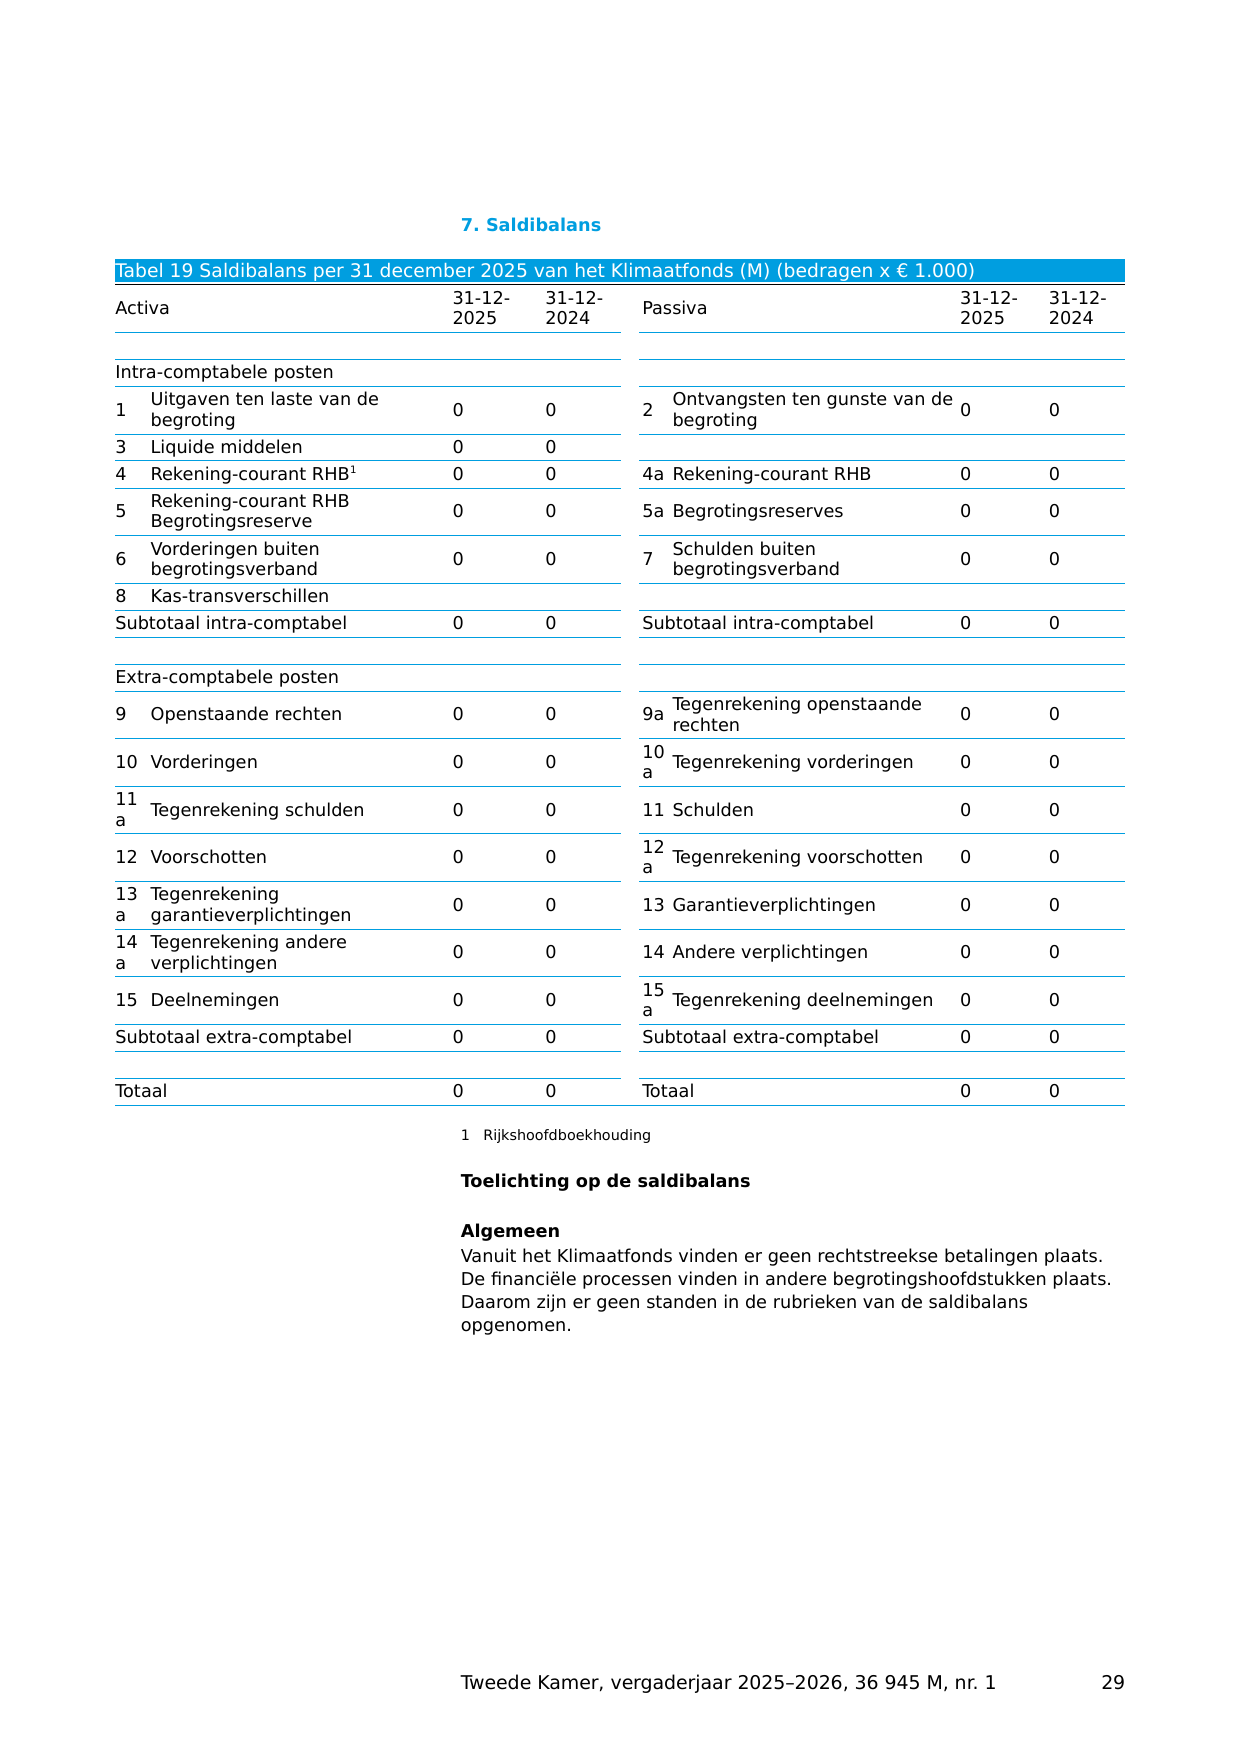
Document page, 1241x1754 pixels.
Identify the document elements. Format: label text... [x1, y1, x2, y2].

table_cell 11a [115, 787, 147, 833]
table_cell [1036, 930, 1046, 976]
table_cell 0 [542, 489, 621, 535]
table_cell [449, 638, 532, 663]
table_cell [1036, 882, 1046, 928]
table_cell 12 [115, 834, 147, 881]
table_cell 7 [639, 536, 669, 583]
table_cell 0 [1046, 536, 1125, 583]
table_cell [669, 1052, 957, 1078]
table_cell 0 [957, 834, 1036, 881]
table_cell Andere verplichtingen [669, 930, 957, 976]
table_cell [957, 333, 1036, 359]
table_cell 6 [115, 536, 147, 583]
table_cell [1036, 360, 1046, 386]
table_cell [669, 584, 957, 609]
table_cell 0 [1046, 977, 1125, 1024]
table_cell [1036, 435, 1046, 460]
table_cell 0 [957, 977, 1036, 1024]
table_cell [532, 536, 542, 583]
table_cell 0 [1046, 787, 1125, 833]
table_cell 15a [639, 977, 669, 1024]
table_cell 0 [449, 834, 532, 881]
table_cell 2 [639, 387, 669, 433]
table_cell 0 [1046, 739, 1125, 786]
table_cell 0 [957, 461, 1036, 487]
table_cell Passiva [639, 285, 957, 332]
table_cell [1036, 692, 1046, 738]
table_cell 0 [449, 611, 532, 637]
table_cell 8 [115, 584, 147, 609]
table_cell 5 [115, 489, 147, 535]
table_cell 9 [115, 692, 147, 738]
table_cell 0 [542, 611, 621, 637]
table_cell 3 [115, 435, 147, 460]
table_cell [449, 584, 532, 609]
table_cell [957, 1052, 1036, 1078]
table_cell Liquide middelen [148, 435, 449, 460]
table_cell [1036, 461, 1046, 487]
table_cell 0 [449, 461, 532, 487]
table_cell [1046, 360, 1125, 386]
table_cell Tegenrekening openstaande rechten [669, 692, 957, 738]
table_cell 0 [1046, 387, 1125, 433]
table_cell 15 [115, 977, 147, 1024]
table_cell 0 [542, 739, 621, 786]
table_cell [1036, 834, 1046, 881]
table_cell [957, 360, 1036, 386]
table_cell [1036, 1025, 1046, 1051]
table_cell Uitgaven ten laste van de begroting [148, 387, 449, 433]
table_cell [639, 435, 669, 460]
table_cell Rekening-courant RHB [669, 461, 957, 487]
table_cell Schulden buiten begrotingsverband [669, 536, 957, 583]
table_cell 0 [542, 1079, 621, 1105]
table_cell 0 [957, 611, 1036, 637]
table_cell 1 [115, 387, 147, 433]
table_cell 0 [449, 882, 532, 928]
table_cell [1046, 665, 1125, 691]
table_cell 0 [542, 692, 621, 738]
table_cell [532, 665, 542, 691]
table_cell Begrotingsreserves [669, 489, 957, 535]
table_cell 0 [957, 692, 1036, 738]
table_cell [115, 1052, 147, 1078]
table_cell [542, 360, 621, 386]
table_cell Intra-comptabele posten [115, 360, 449, 386]
table_cell [532, 882, 542, 928]
table_cell [532, 787, 542, 833]
table_cell 0 [542, 1025, 621, 1051]
table_cell [669, 435, 957, 460]
table_cell 0 [957, 739, 1036, 786]
table_cell [639, 638, 669, 663]
table_cell [1036, 787, 1046, 833]
table_cell 14a [115, 930, 147, 976]
table_cell 0 [449, 1025, 532, 1051]
table_cell 0 [1046, 1025, 1125, 1051]
table_cell [1036, 1079, 1046, 1105]
table_cell 0 [449, 435, 532, 460]
table_cell 12a [639, 834, 669, 881]
table_cell 0 [957, 1079, 1036, 1105]
table_cell 5a [639, 489, 669, 535]
table_cell [1036, 387, 1046, 433]
list Rijkshoofdboekhouding [461, 1127, 1125, 1144]
table_cell 0 [542, 882, 621, 928]
table_cell Vorderingen buiten begrotingsverband [148, 536, 449, 583]
table_cell [957, 584, 1036, 609]
table_cell [542, 584, 621, 609]
table_cell Rekening-courant RHB1 [148, 461, 449, 487]
table_cell 0 [957, 489, 1036, 535]
table_cell [1046, 1052, 1125, 1078]
table_cell [639, 584, 669, 609]
table_cell [639, 1052, 669, 1078]
table_cell Subtotaal extra-comptabel [115, 1025, 449, 1051]
table_cell [532, 461, 542, 487]
table_cell [639, 333, 669, 359]
table_cell 0 [542, 930, 621, 976]
table_cell [1036, 611, 1046, 637]
table_cell 0 [1046, 1079, 1125, 1105]
table_cell Ontvangsten ten gunste van de begroting [669, 387, 957, 433]
table_cell 0 [542, 536, 621, 583]
table_cell 0 [449, 739, 532, 786]
table_cell 0 [1046, 611, 1125, 637]
table_cell 0 [449, 692, 532, 738]
table_cell Tegenrekening garantieverplichtingen [148, 882, 449, 928]
table_cell [1046, 584, 1125, 609]
table_cell Subtotaal extra-comptabel [639, 1025, 957, 1051]
table_cell [532, 584, 542, 609]
table_cell Rekening-courant RHB Begrotingsreserve [148, 489, 449, 535]
table_cell [1046, 435, 1125, 460]
table_cell 0 [1046, 882, 1125, 928]
table_cell 0 [542, 387, 621, 433]
table_cell 10a [639, 739, 669, 786]
table_cell 0 [1046, 461, 1125, 487]
table_cell Tegenrekening voorschotten [669, 834, 957, 881]
table_cell 0 [449, 1079, 532, 1105]
table_cell [115, 638, 147, 663]
table_cell 31-12-2024 [542, 285, 621, 332]
table_cell 0 [542, 787, 621, 833]
table_cell Tegenrekening vorderingen [669, 739, 957, 786]
table_cell 31-12-2024 [1046, 285, 1125, 332]
table_cell 0 [449, 387, 532, 433]
table_cell [532, 435, 542, 460]
table_cell 0 [1046, 692, 1125, 738]
table_cell [532, 1052, 542, 1078]
table_cell [1036, 665, 1046, 691]
table_cell [1036, 739, 1046, 786]
table_cell [957, 665, 1036, 691]
table_cell [542, 1052, 621, 1078]
table_cell 0 [957, 536, 1036, 583]
table_cell 4a [639, 461, 669, 487]
table_cell 0 [542, 977, 621, 1024]
table_cell [621, 285, 639, 1105]
table_cell 0 [957, 930, 1036, 976]
table_cell 9a [639, 692, 669, 738]
table_cell 31-12-2025 [449, 285, 532, 332]
table_cell 4 [115, 461, 147, 487]
table_cell [449, 665, 532, 691]
table_cell 0 [542, 461, 621, 487]
table_cell 14 [639, 930, 669, 976]
table_cell 11 [639, 787, 669, 833]
table_cell [115, 1106, 147, 1127]
table_cell [532, 489, 542, 535]
table_cell [1036, 489, 1046, 535]
table_cell [115, 333, 147, 359]
table_cell Totaal [115, 1079, 449, 1105]
table_cell 0 [542, 834, 621, 881]
table_cell Totaal [639, 1079, 957, 1105]
table_cell [542, 638, 621, 663]
table_cell [532, 285, 542, 332]
table_cell [148, 638, 449, 663]
table_cell 0 [957, 387, 1036, 433]
table_cell 0 [1046, 834, 1125, 881]
text Vanuit het Klimaatfonds vinden er geen rechtstreekse betalingen plaats. De financiële processen vinden in andere begrotingshoofdstukken plaats. Daarom zijn er geen standen in de rubrieken van de saldibalans opgenomen. [461, 1244, 1125, 1336]
table_cell [1036, 285, 1046, 332]
table_cell [532, 333, 542, 359]
table_cell [669, 333, 957, 359]
title 7. Saldibalans [461, 213, 1125, 236]
table_cell 0 [1046, 930, 1125, 976]
table_cell 0 [449, 489, 532, 535]
text Toelichting op de saldibalans [461, 1169, 1125, 1192]
table_cell [532, 360, 542, 386]
table_cell 13 [639, 882, 669, 928]
table_cell [449, 333, 532, 359]
table_cell [639, 360, 957, 386]
table_cell Schulden [669, 787, 957, 833]
table_cell [532, 638, 542, 663]
table_cell Openstaande rechten [148, 692, 449, 738]
table_cell [532, 1079, 542, 1105]
table_cell 0 [957, 882, 1036, 928]
table_cell Extra-comptabele posten [115, 665, 449, 691]
table_cell Tegenrekening deelnemingen [669, 977, 957, 1024]
table_cell [532, 739, 542, 786]
table_cell [669, 638, 957, 663]
table_cell Subtotaal intra-comptabel [639, 611, 957, 637]
table_cell [532, 977, 542, 1024]
table_cell 0 [957, 1025, 1036, 1051]
table_cell [1036, 1052, 1046, 1078]
table_cell [957, 638, 1036, 663]
table_cell 31-12-2025 [957, 285, 1036, 332]
table_cell [1046, 333, 1125, 359]
table_cell [1046, 638, 1125, 663]
table_cell Tegenrekening andere verplichtingen [148, 930, 449, 976]
table_cell Voorschotten [148, 834, 449, 881]
table_cell 0 [449, 787, 532, 833]
table_cell [532, 611, 542, 637]
table_cell 0 [449, 536, 532, 583]
table_cell [449, 1052, 532, 1078]
table_cell 0 [1046, 489, 1125, 535]
table_cell [148, 1052, 449, 1078]
table_cell [1036, 536, 1046, 583]
table_cell 10 [115, 739, 147, 786]
table_cell [639, 665, 957, 691]
table_cell [532, 387, 542, 433]
table_cell [957, 435, 1036, 460]
table_cell [542, 665, 621, 691]
table_cell 13a [115, 882, 147, 928]
table_cell [1036, 584, 1046, 609]
table_cell [532, 692, 542, 738]
table_cell Deelnemingen [148, 977, 449, 1024]
table_cell [532, 834, 542, 881]
table_cell [542, 333, 621, 359]
table_cell Activa [115, 285, 449, 332]
table_cell Vorderingen [148, 739, 449, 786]
table_cell 0 [957, 787, 1036, 833]
table_cell Subtotaal intra-comptabel [115, 611, 449, 637]
text Algemeen [461, 1219, 1125, 1242]
table_cell Tegenrekening schulden [148, 787, 449, 833]
table_cell 0 [542, 435, 621, 460]
table_cell 0 [449, 977, 532, 1024]
table_cell [148, 333, 449, 359]
table_cell [1036, 977, 1046, 1024]
table_cell 0 [449, 930, 532, 976]
table_cell [532, 1025, 542, 1051]
table_cell [532, 930, 542, 976]
table_cell [1036, 638, 1046, 663]
table_cell [1036, 333, 1046, 359]
table_cell [449, 360, 532, 386]
table_cell Garantieverplichtingen [669, 882, 957, 928]
table_cell Kas-transverschillen [148, 584, 449, 609]
